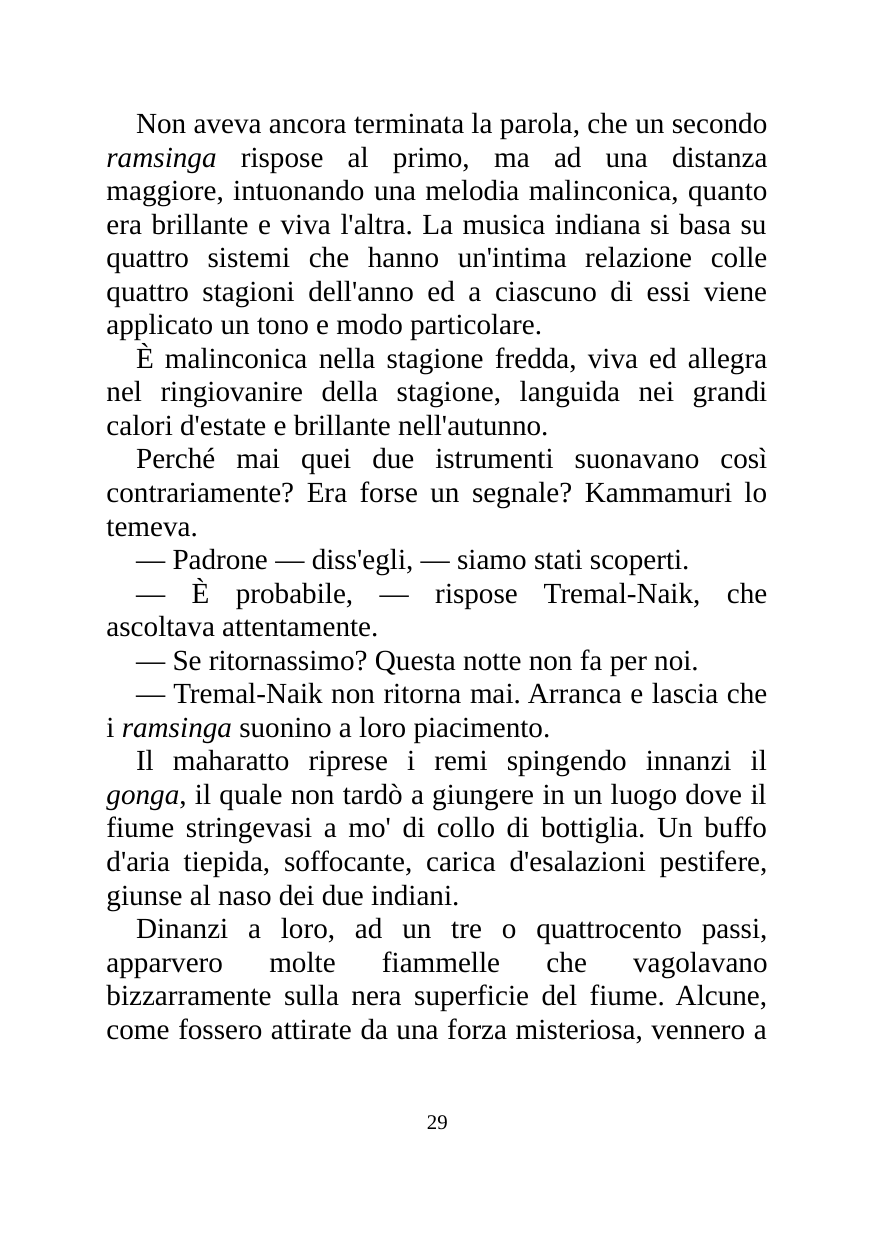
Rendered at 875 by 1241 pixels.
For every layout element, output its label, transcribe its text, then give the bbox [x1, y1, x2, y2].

text — È probabile, — rispose Tremal-Naik, che ascoltava attentamente. [106, 576, 768, 643]
text È malinconica nella stagione fredda, viva ed allegra nel ringiovanire della stagione, languida nei grandi calori d'estate e brillante nell'autunno. [106, 341, 768, 442]
text — Se ritornassimo? Questa notte non fa per noi. [106, 643, 768, 676]
text Dinanzi a loro, ad un tre o quattrocento passi, apparvero molte fiammelle che vagolavano bizzarramente sulla nera superficie del fiume. Alcune, come fossero attirate da una forza misteriosa, vennero a [106, 911, 768, 1045]
text Non aveva ancora terminata la parola, che un secondo ramsinga rispose al primo, ma ad una distanza maggiore, intuonando una melodia malinconica, quanto era brillante e viva l'altra. La musica indiana si basa su quattro sistemi che hanno un'intima relazione colle quattro stagioni dell'anno ed a ciascuno di essi viene applicato un tono e modo particolare. [106, 106, 768, 341]
text Perché mai quei due istrumenti suonavano così contrariamente? Era forse un segnale? Kammamuri lo temeva. [106, 442, 768, 542]
text — Padrone — diss'egli, — siamo stati scoperti. [106, 542, 768, 576]
text Il maharatto riprese i remi spingendo innanzi il gonga, il quale non tardò a giungere in un luogo dove il fiume stringevasi a mo' di collo di bottiglia. Un buffo d'aria tiepida, soffocante, carica d'esalazioni pestifere, giunse al naso dei due indiani. [106, 743, 768, 911]
text — Tremal-Naik non ritorna mai. Arranca e lascia che i ramsinga suonino a loro piacimento. [106, 676, 768, 743]
